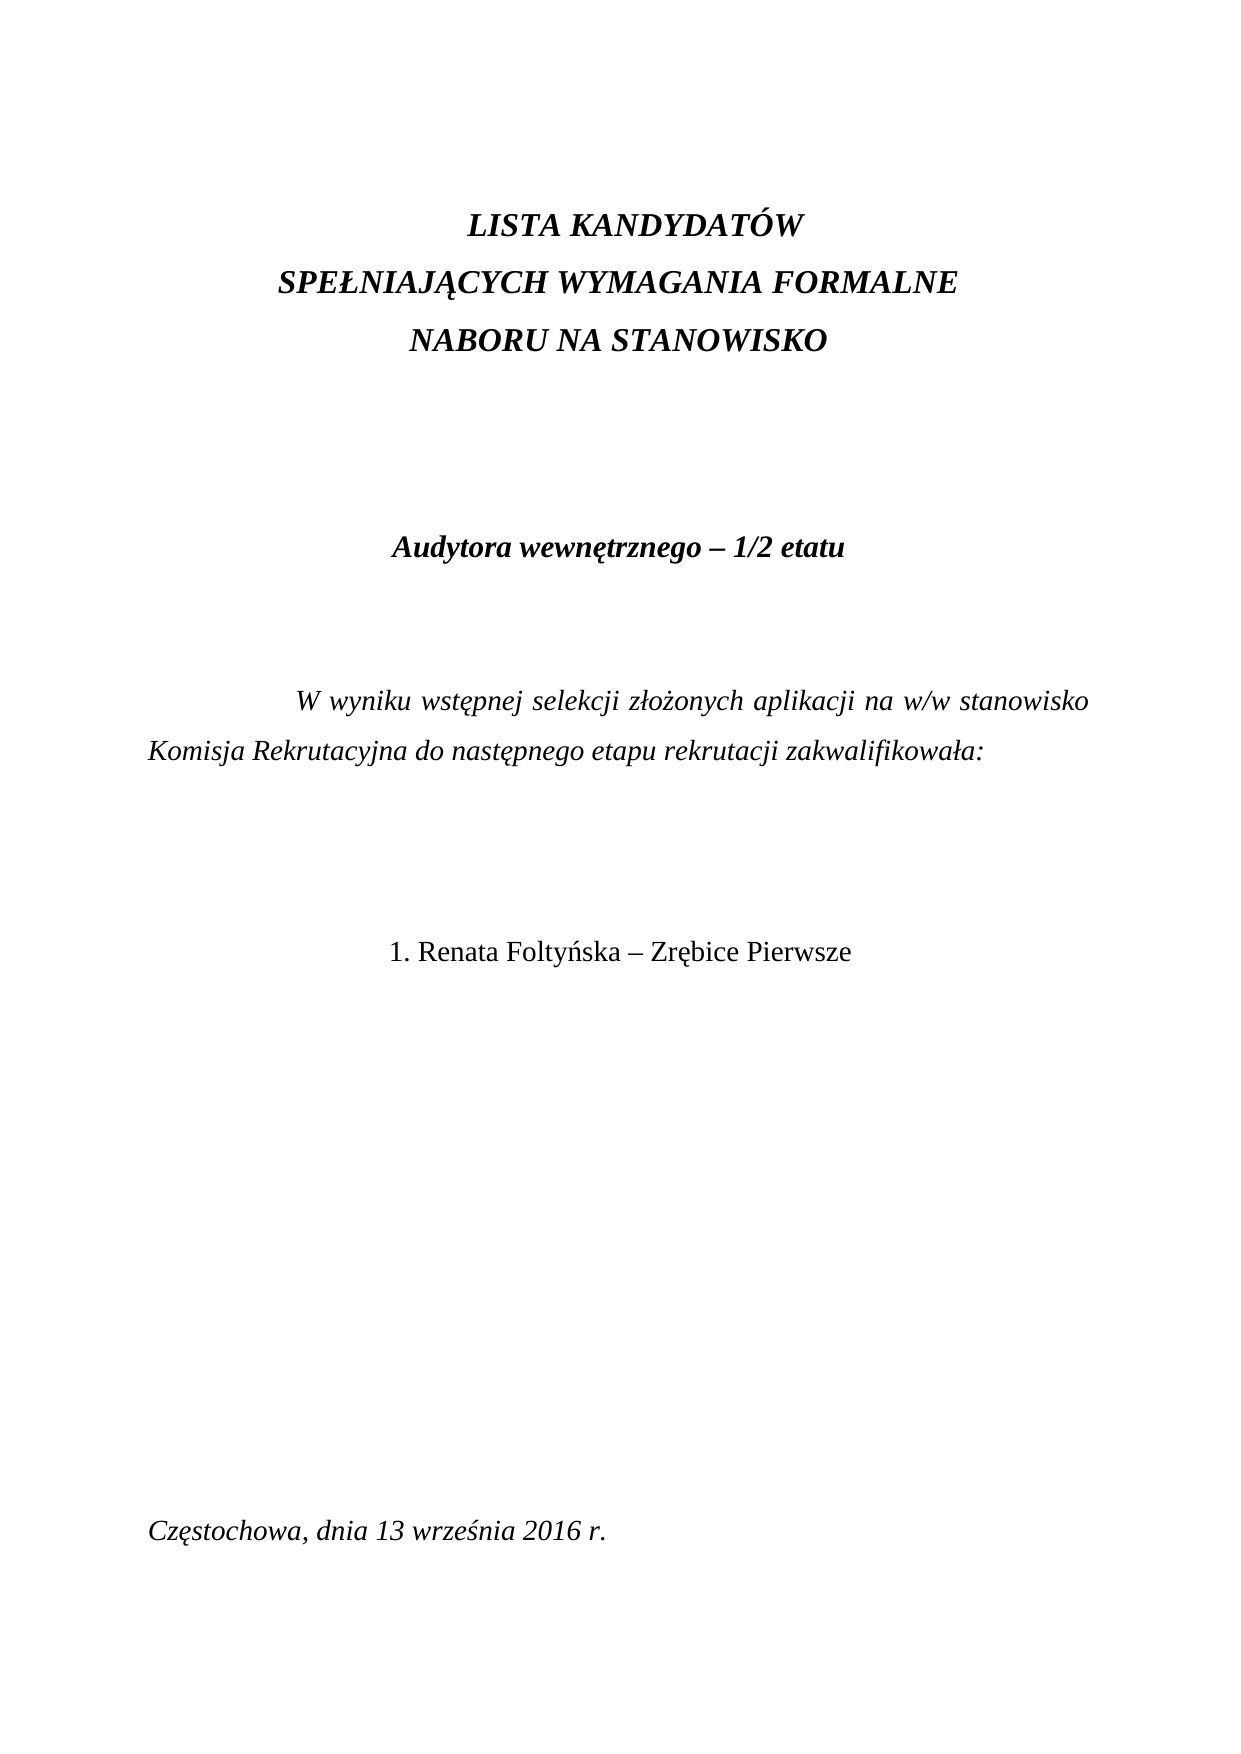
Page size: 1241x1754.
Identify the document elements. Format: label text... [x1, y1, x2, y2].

text 1. Renata Foltyńska – Zrębice Pierwsze [148, 934, 1093, 968]
text NABORU NA STANOWISKO [148, 320, 1093, 358]
text W wyniku wstępnej selekcji złożonych aplikacji na w/w stanowisko Komisja Rekrutacyjna do następnego etapu rekrutacji zakwalifikowała: [148, 683, 1093, 767]
text LISTA KANDYDATÓW [148, 205, 1093, 243]
text Audytora wewnętrznego – 1/2 etatu [148, 528, 1093, 564]
text Częstochowa, dnia 13 września 2016 r. [148, 1513, 1093, 1546]
text SPEŁNIAJĄCYCH WYMAGANIA FORMALNE [148, 263, 1093, 301]
